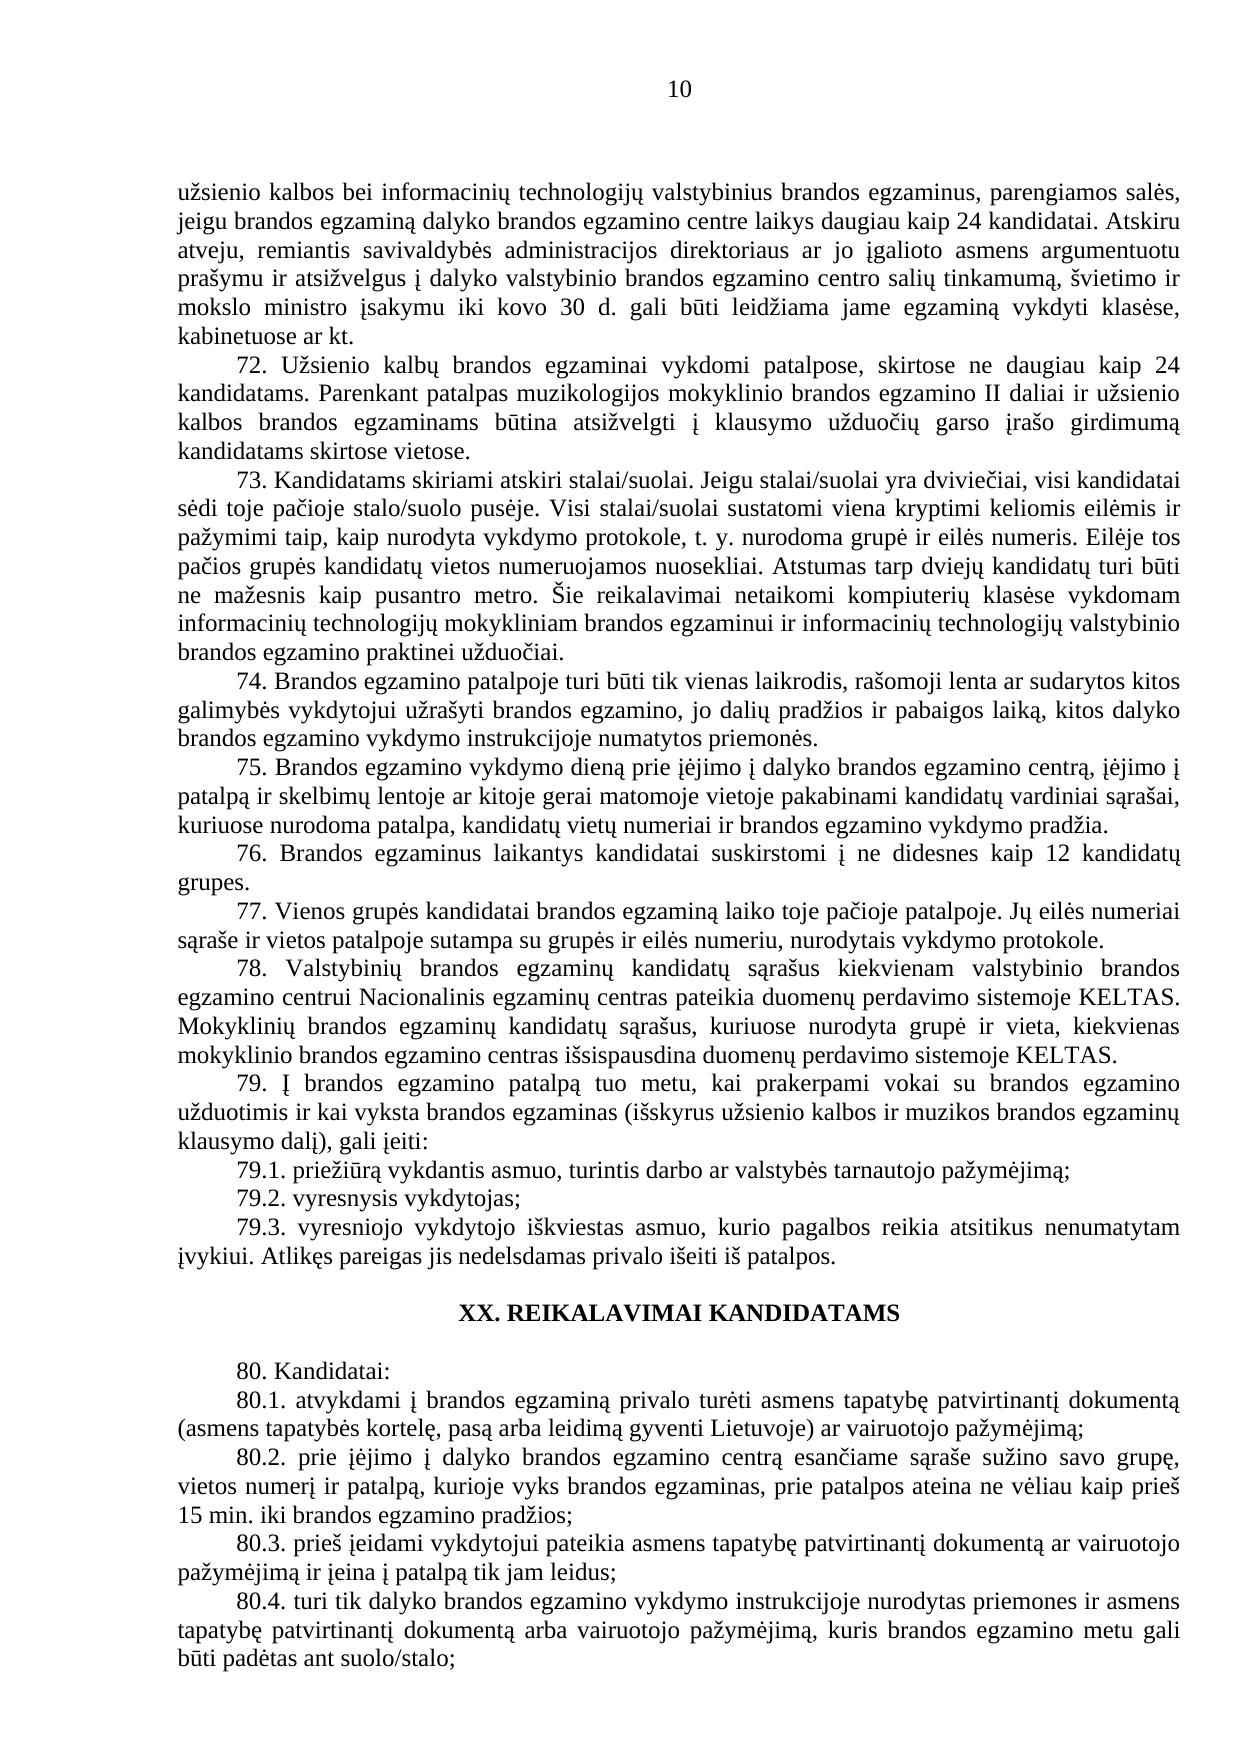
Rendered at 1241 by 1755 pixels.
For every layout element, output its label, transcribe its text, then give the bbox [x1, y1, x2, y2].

text užsienio kalbos bei informacinių technologijų valstybinius brandos egzaminus, parengiamos salės, jeigu brandos egzaminą dalyko brandos egzamino centre laikys daugiau kaip 24 kandidatai. Atskiru atveju, remiantis savivaldybės administracijos direktoriaus ar jo įgalioto asmens argumentuotu prašymu ir atsižvelgus į dalyko valstybinio brandos egzamino centro salių tinkamumą, švietimo ir mokslo ministro įsakymu iki kovo 30 d. gali būti leidžiama jame egzaminą vykdyti klasėse, kabinetuose ar kt. [177, 177, 1181, 350]
text XX. REIKALAVIMAI KANDIDATAMS [177, 1298, 1181, 1327]
text 73. Kandidatams skiriami atskiri stalai/suolai. Jeigu stalai/suolai yra dviviečiai, visi kandidatai sėdi toje pačioje stalo/suolo pusėje. Visi stalai/suolai sustatomi viena kryptimi keliomis eilėmis ir pažymimi taip, kaip nurodyta vykdymo protokole, t. y. nurodoma grupė ir eilės numeris. Eilėje tos pačios grupės kandidatų vietos numeruojamos nuosekliai. Atstumas tarp dviejų kandidatų turi būti ne mažesnis kaip pusantro metro. Šie reikalavimai netaikomi kompiuterių klasėse vykdomam informacinių technologijų mokykliniam brandos egzaminui ir informacinių technologijų valstybinio brandos egzamino praktinei užduočiai. [177, 465, 1181, 666]
text 77. Vienos grupės kandidatai brandos egzaminą laiko toje pačioje patalpoje. Jų eilės numeriai sąraše ir vietos patalpoje sutampa su grupės ir eilės numeriu, nurodytais vykdymo protokole. [177, 896, 1181, 953]
text 80.4. turi tik dalyko brandos egzamino vykdymo instrukcijoje nurodytas priemones ir asmens tapatybę patvirtinantį dokumentą arba vairuotojo pažymėjimą, kuris brandos egzamino metu gali būti padėtas ant suolo/stalo; [177, 1586, 1181, 1672]
text 80.2. prie įėjimo į dalyko brandos egzamino centrą esančiame sąraše sužino savo grupę, vietos numerį ir patalpą, kurioje vyks brandos egzaminas, prie patalpos ateina ne vėliau kaip prieš 15 min. iki brandos egzamino pradžios; [177, 1442, 1181, 1528]
text 79.3. vyresniojo vykdytojo iškviestas asmuo, kurio pagalbos reikia atsitikus nenumatytam įvykiui. Atlikęs pareigas jis nedelsdamas privalo išeiti iš patalpos. [177, 1212, 1181, 1270]
text 79. Į brandos egzamino patalpą tuo metu, kai prakerpami vokai su brandos egzamino užduotimis ir kai vyksta brandos egzaminas (išskyrus užsienio kalbos ir muzikos brandos egzaminų klausymo dalį), gali įeiti: [177, 1068, 1181, 1155]
text 74. Brandos egzamino patalpoje turi būti tik vienas laikrodis, rašomoji lenta ar sudarytos kitos galimybės vykdytojui užrašyti brandos egzamino, jo dalių pradžios ir pabaigos laiką, kitos dalyko brandos egzamino vykdymo instrukcijoje numatytos priemonės. [177, 666, 1181, 752]
text 72. Užsienio kalbų brandos egzaminai vykdomi patalpose, skirtose ne daugiau kaip 24 kandidatams. Parenkant patalpas muzikologijos mokyklinio brandos egzamino II daliai ir užsienio kalbos brandos egzaminams būtina atsižvelgti į klausymo užduočių garso įrašo girdimumą kandidatams skirtose vietose. [177, 350, 1181, 465]
text 79.2. vyresnysis vykdytojas; [177, 1183, 1181, 1212]
text 78. Valstybinių brandos egzaminų kandidatų sąrašus kiekvienam valstybinio brandos egzamino centrui Nacionalinis egzaminų centras pateikia duomenų perdavimo sistemoje KELTAS. Mokyklinių brandos egzaminų kandidatų sąrašus, kuriuose nurodyta grupė ir vieta, kiekvienas mokyklinio brandos egzamino centras išsispausdina duomenų perdavimo sistemoje KELTAS. [177, 953, 1181, 1068]
text 80.1. atvykdami į brandos egzaminą privalo turėti asmens tapatybę patvirtinantį dokumentą (asmens tapatybės kortelę, pasą arba leidimą gyventi Lietuvoje) ar vairuotojo pažymėjimą; [177, 1385, 1181, 1442]
text 80. Kandidatai: [177, 1356, 1181, 1385]
text 75. Brandos egzamino vykdymo dieną prie įėjimo į dalyko brandos egzamino centrą, įėjimo į patalpą ir skelbimų lentoje ar kitoje gerai matomoje vietoje pakabinami kandidatų vardiniai sąrašai, kuriuose nurodoma patalpa, kandidatų vietų numeriai ir brandos egzamino vykdymo pradžia. [177, 752, 1181, 838]
text 79.1. priežiūrą vykdantis asmuo, turintis darbo ar valstybės tarnautojo pažymėjimą; [177, 1155, 1181, 1183]
text 80.3. prieš įeidami vykdytojui pateikia asmens tapatybę patvirtinantį dokumentą ar vairuotojo pažymėjimą ir įeina į patalpą tik jam leidus; [177, 1528, 1181, 1586]
text 76. Brandos egzaminus laikantys kandidatai suskirstomi į ne didesnes kaip 12 kandidatų grupes. [177, 838, 1181, 896]
